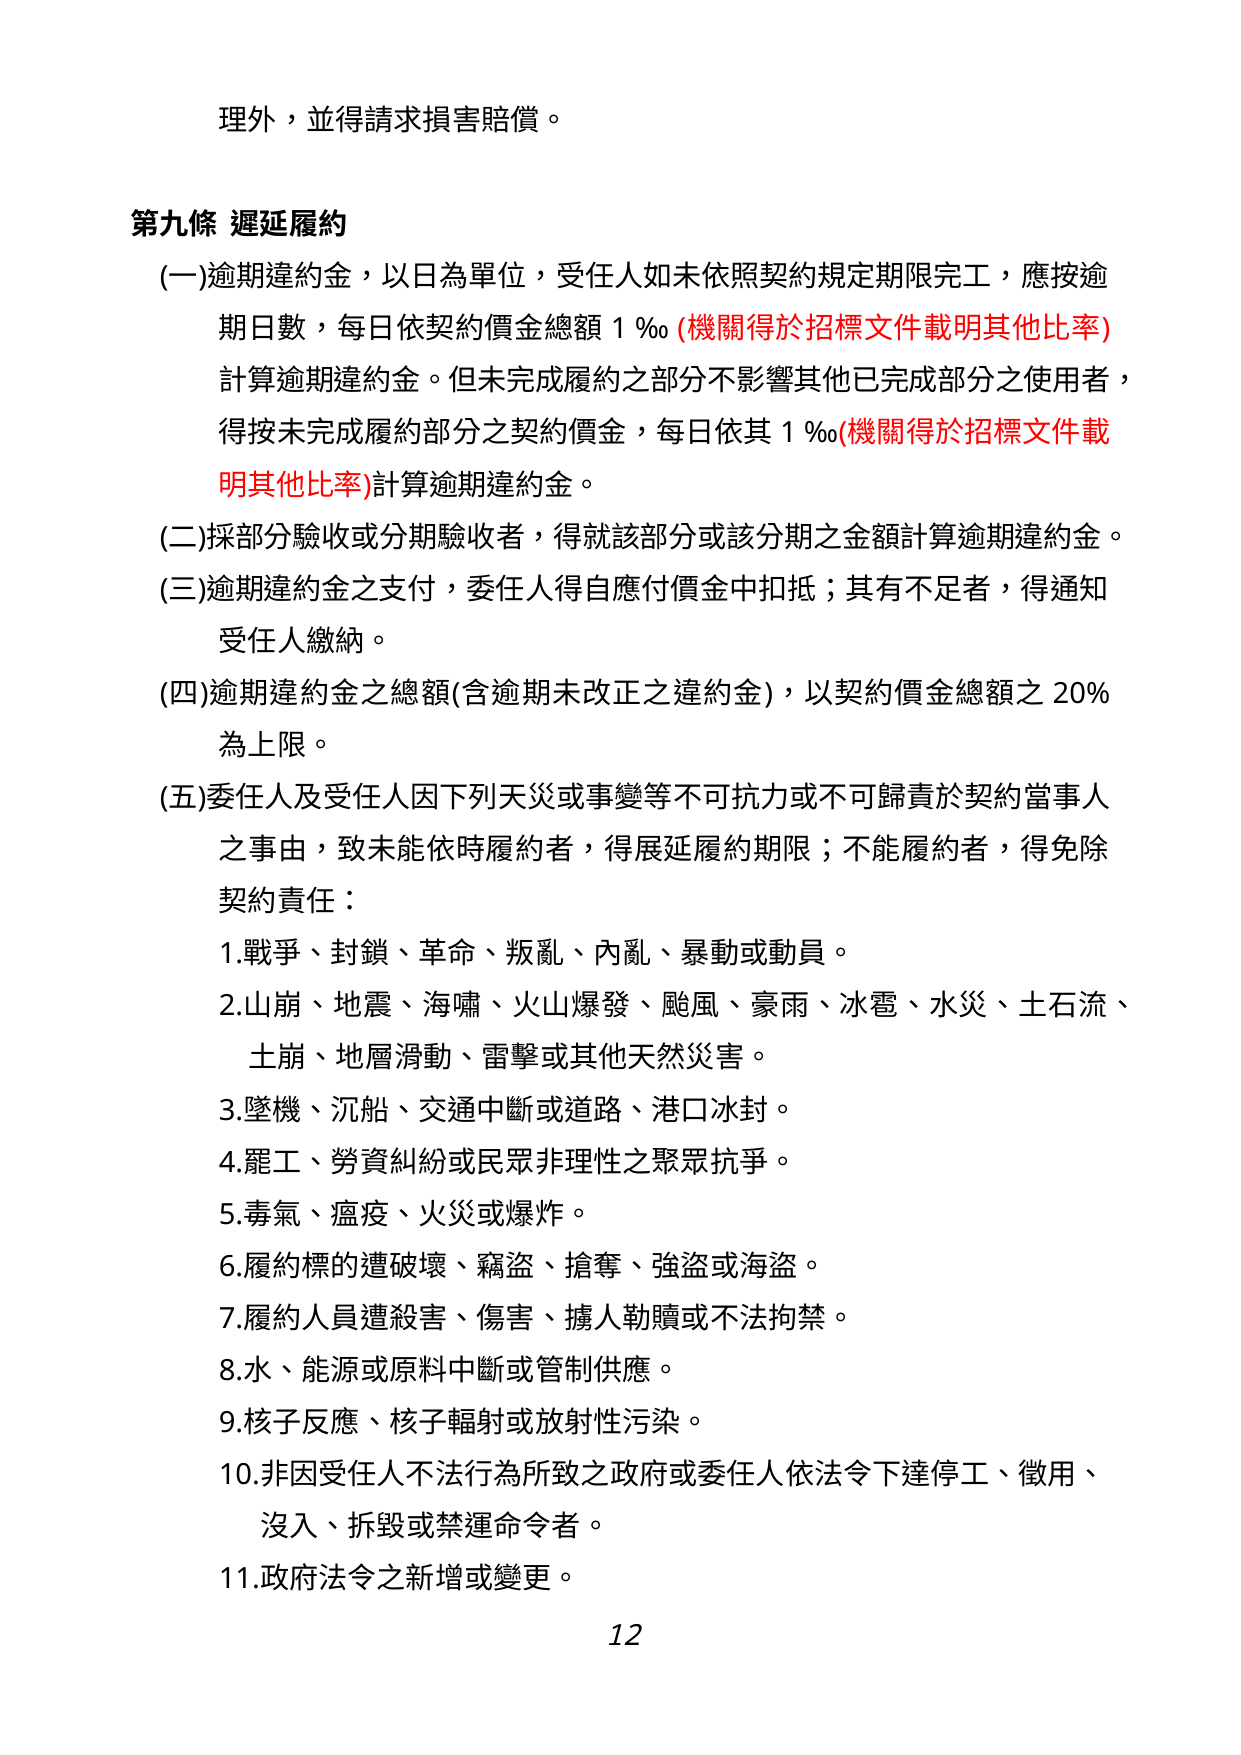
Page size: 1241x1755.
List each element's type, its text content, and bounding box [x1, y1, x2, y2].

text 8.水、能源或原料中斷或管制供應。 [218, 1339, 1108, 1391]
text 5.毒氣、瘟疫、火災或爆炸。 [218, 1182, 1108, 1234]
text (一)逾期違約金，以日為單位，受任人如未依照契約規定期限完工，應按逾期日數，每日依契約價金總額 1 ‰ (機關得於招標文件載明其他比率)計算逾期違約金。但未完成履約之部分不影響其他已完成部分之使用者，得按未完成履約部分之契約價金，每日依其1 ‰(機關得於招標文件載明其他比率)計算逾期違約金。 [159, 245, 1110, 505]
text (三)逾期違約金之支付，委任人得自應付價金中扣抵；其有不足者，得通知受任人繳納。 [159, 557, 1110, 662]
text (二)採部分驗收或分期驗收者，得就該部分或該分期之金額計算逾期違約金。 [159, 505, 1110, 557]
text (五)委任人及受任人因下列天災或事變等不可抗力或不可歸責於契約當事人之事由，致未能依時履約者，得展延履約期限；不能履約者，得免除契約責任： [159, 766, 1110, 922]
text 9.核子反應、核子輻射或放射性污染。 [218, 1391, 1108, 1443]
text 10.非因受任人不法行為所致之政府或委任人依法令下達停工、徵用、沒入、拆毀或禁運命令者。 [218, 1443, 1108, 1547]
text 1.戰爭、封鎖、革命、叛亂、內亂、暴動或動員。 [218, 922, 1108, 974]
text (四)逾期違約金之總額(含逾期未改正之違約金)，以契約價金總額之20% 為上限。 [159, 662, 1110, 766]
text 3.墜機、沉船、交通中斷或道路、港口冰封。 [218, 1078, 1108, 1130]
text 7.履約人員遭殺害、傷害、擄人勒贖或不法拘禁。 [218, 1287, 1108, 1339]
text 2.山崩、地震、海嘯、火山爆發、颱風、豪雨、冰雹、水災、土石流、土崩、地層滑動、雷擊或其他天然災害。 [218, 974, 1108, 1078]
text 6.履約標的遭破壞、竊盜、搶奪、強盜或海盜。 [218, 1234, 1108, 1287]
text 4.罷工、勞資糾紛或民眾非理性之聚眾抗爭。 [218, 1130, 1108, 1182]
text 第九條 遲延履約 [130, 193, 1110, 245]
text 11.政府法令之新增或變更。 [218, 1547, 1108, 1599]
text 理外，並得請求損害賠償。 [159, 89, 1110, 141]
